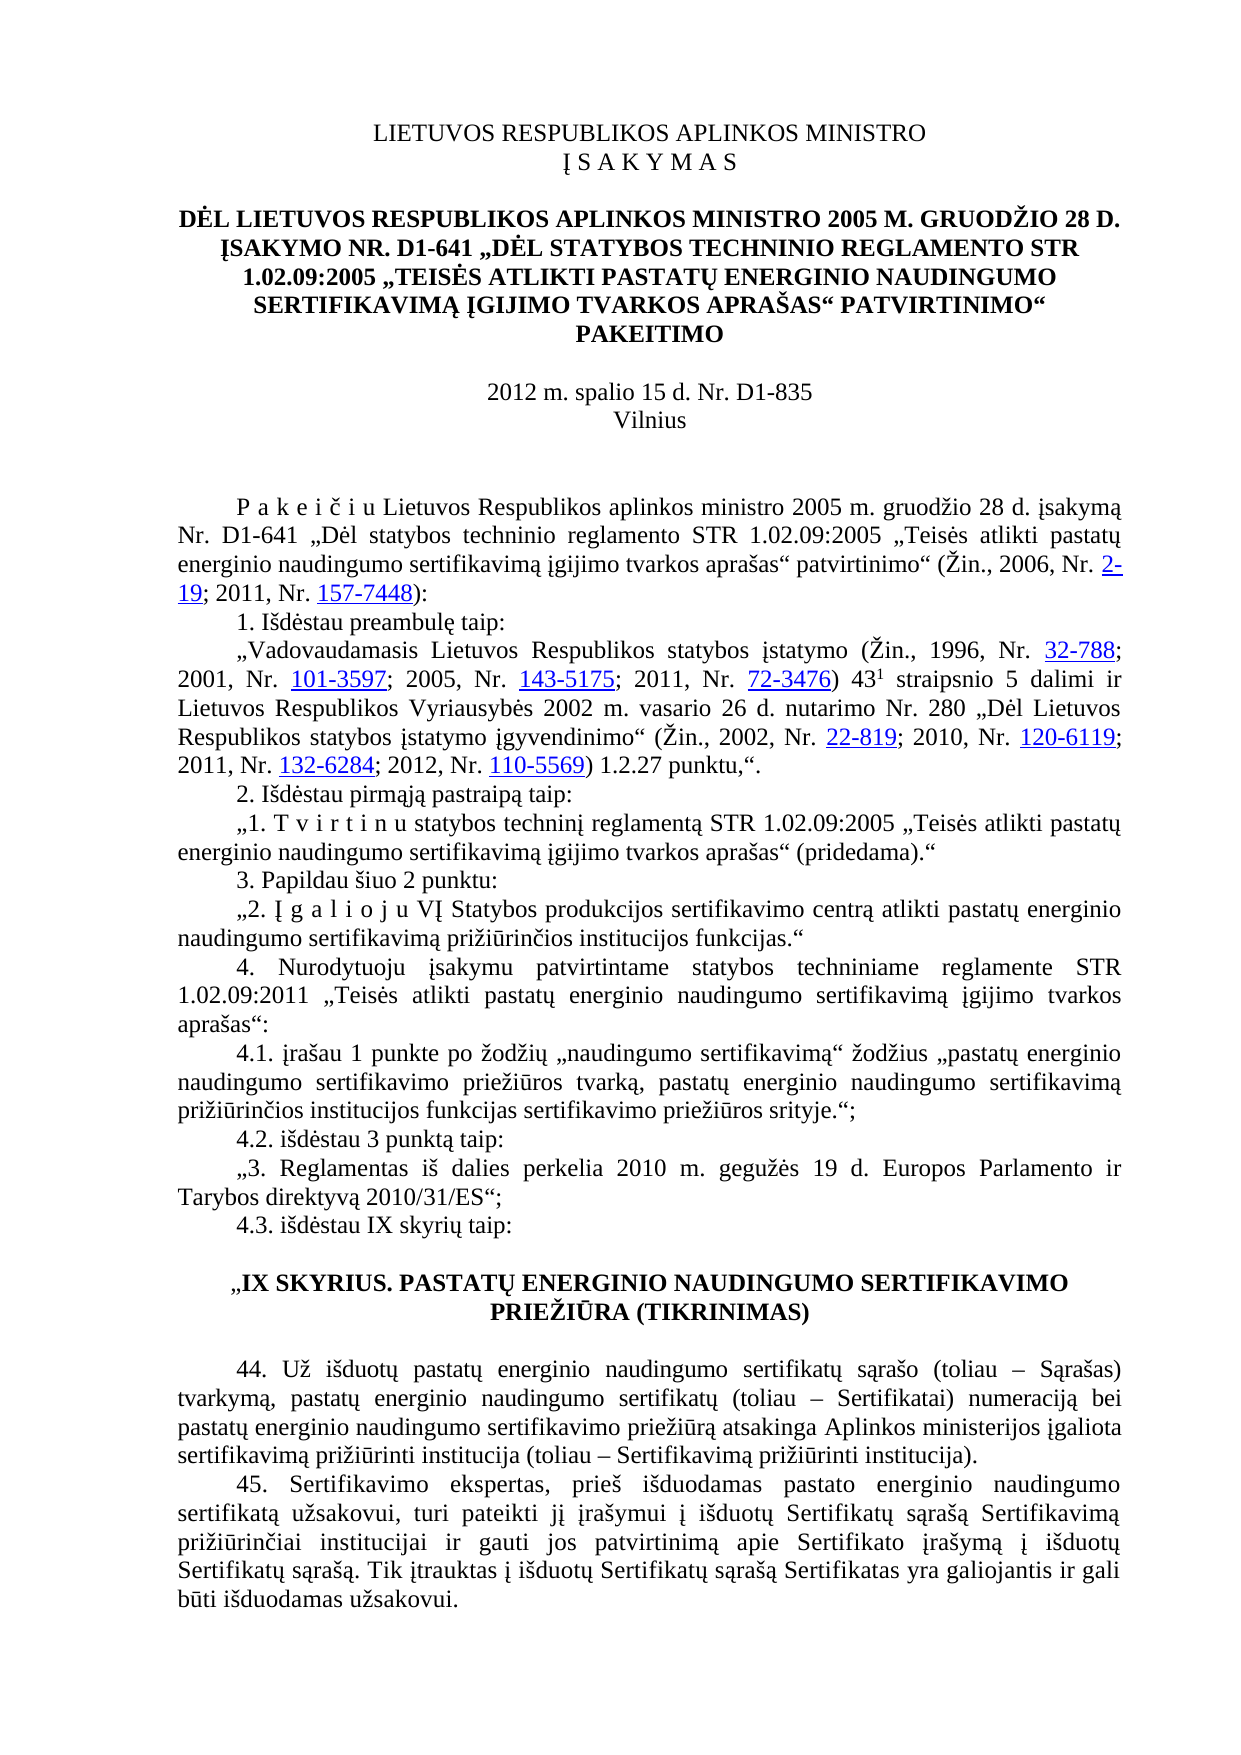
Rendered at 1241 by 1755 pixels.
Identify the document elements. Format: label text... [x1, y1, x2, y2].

text 4. Nurodytuoju įsakymu patvirtintame statybos techniniame reglamente STR 1.02.09:2011 „Teisės atlikti pastatų energinio naudingumo sertifikavimą įgijimo tvarkos aprašas“: [177, 952, 1122, 1038]
text 2012 m. spalio 15 d. Nr. D1-835 [177, 377, 1122, 406]
text P a k e i č i u Lietuvos Respublikos aplinkos ministro 2005 m. gruodžio 28 d. įsakymą Nr. D1-641 „Dėl statybos techninio reglamento STR 1.02.09:2005 „Teisės atlikti pastatų energinio naudingumo sertifikavimą įgijimo tvarkos aprašas“ patvirtinimo“ (Žin., 2006, Nr. 2-19; 2011, Nr. 157-7448): [177, 492, 1122, 607]
text 45. Sertifikavimo ekspertas, prieš išduodamas pastato energinio naudingumo sertifikatą užsakovui, turi pateikti jį įrašymui į išduotų Sertifikatų sąrašą Sertifikavimą prižiūrinčiai institucijai ir gauti jos patvirtinimą apie Sertifikato įrašymą į išduotų Sertifikatų sąrašą. Tik įtrauktas į išduotų Sertifikatų sąrašą Sertifikatas yra galiojantis ir gali būti išduodamas užsakovui. [177, 1469, 1122, 1613]
text dėl Lietuvos respublikos aplinkos ministro 2005 m. gruodžio 28 d. įsakymo Nr. d1-641 „DĖL STATYBOS TECHNINIO REGLAMENTO STR 1.02.09:2005 „TEISĖS ATLIKTI PASTATŲ ENERGINIO NAUDINGUMO SERTIFIKAVIMĄ ĮGIJIMO TVARKOS APRAŠAS“ patvirtinimo“ pakeitimo [177, 204, 1122, 348]
text 4.1. įrašau 1 punkte po žodžių „naudingumo sertifikavimą“ žodžius „pastatų energinio naudingumo sertifikavimo priežiūros tvarką, pastatų energinio naudingumo sertifikavimą prižiūrinčios institucijos funkcijas sertifikavimo priežiūros srityje.“; [177, 1038, 1122, 1124]
text 44. Už išduotų pastatų energinio naudingumo sertifikatų sąrašo (toliau – Sąrašas) tvarkymą, pastatų energinio naudingumo sertifikatų (toliau – Sertifikatai) numeraciją bei pastatų energinio naudingumo sertifikavimo priežiūrą atsakinga Aplinkos ministerijos įgaliota sertifikavimą prižiūrinti institucija (toliau – Sertifikavimą prižiūrinti institucija). [177, 1354, 1122, 1469]
text Į S A K Y M A S [177, 147, 1122, 176]
text „3. Reglamentas iš dalies perkelia 2010 m. gegužės 19 d. Europos Parlamento ir Tarybos direktyvą 2010/31/ES“; [177, 1153, 1122, 1211]
text 4.2. išdėstau 3 punktą taip: [177, 1124, 1122, 1153]
text „2. Į g a l i o j u VĮ Statybos produkcijos sertifikavimo centrą atlikti pastatų energinio naudingumo sertifikavimą prižiūrinčios institucijos funkcijas.“ [177, 894, 1122, 952]
text 2. Išdėstau pirmąją pastraipą taip: [177, 779, 1122, 808]
text Vilnius [177, 406, 1122, 434]
text 4.3. išdėstau IX skyrių taip: [177, 1211, 1122, 1239]
text LIETUVOS RESPUBLIKOS APLINKOS MINISTRO [177, 118, 1122, 147]
text „IX SKYRIUS. PASTATŲ ENERGINIO NAUDINGUMO SERTIFIKAVIMO PRIEŽIŪRa (Tikrinimas) [177, 1268, 1122, 1326]
text „Vadovaudamasis Lietuvos Respublikos statybos įstatymo (Žin., 1996, Nr. 32-788; 2001, Nr. 101-3597; 2005, Nr. 143-5175; 2011, Nr. 72-3476) 431 straipsnio 5 dalimi ir Lietuvos Respublikos Vyriausybės 2002 m. vasario 26 d. nutarimo Nr. 280 „Dėl Lietuvos Respublikos statybos įstatymo įgyvendinimo“ (Žin., 2002, Nr. 22-819; 2010, Nr. 120-6119; 2011, Nr. 132-6284; 2012, Nr. 110-5569) 1.2.27 punktu,“. [177, 636, 1122, 779]
text 3. Papildau šiuo 2 punktu: [177, 866, 1122, 894]
text 1. Išdėstau preambulę taip: [177, 607, 1122, 636]
text „1. T v i r t i n u statybos techninį reglamentą STR 1.02.09:2005 „Teisės atlikti pastatų energinio naudingumo sertifikavimą įgijimo tvarkos aprašas“ (pridedama).“ [177, 808, 1122, 866]
